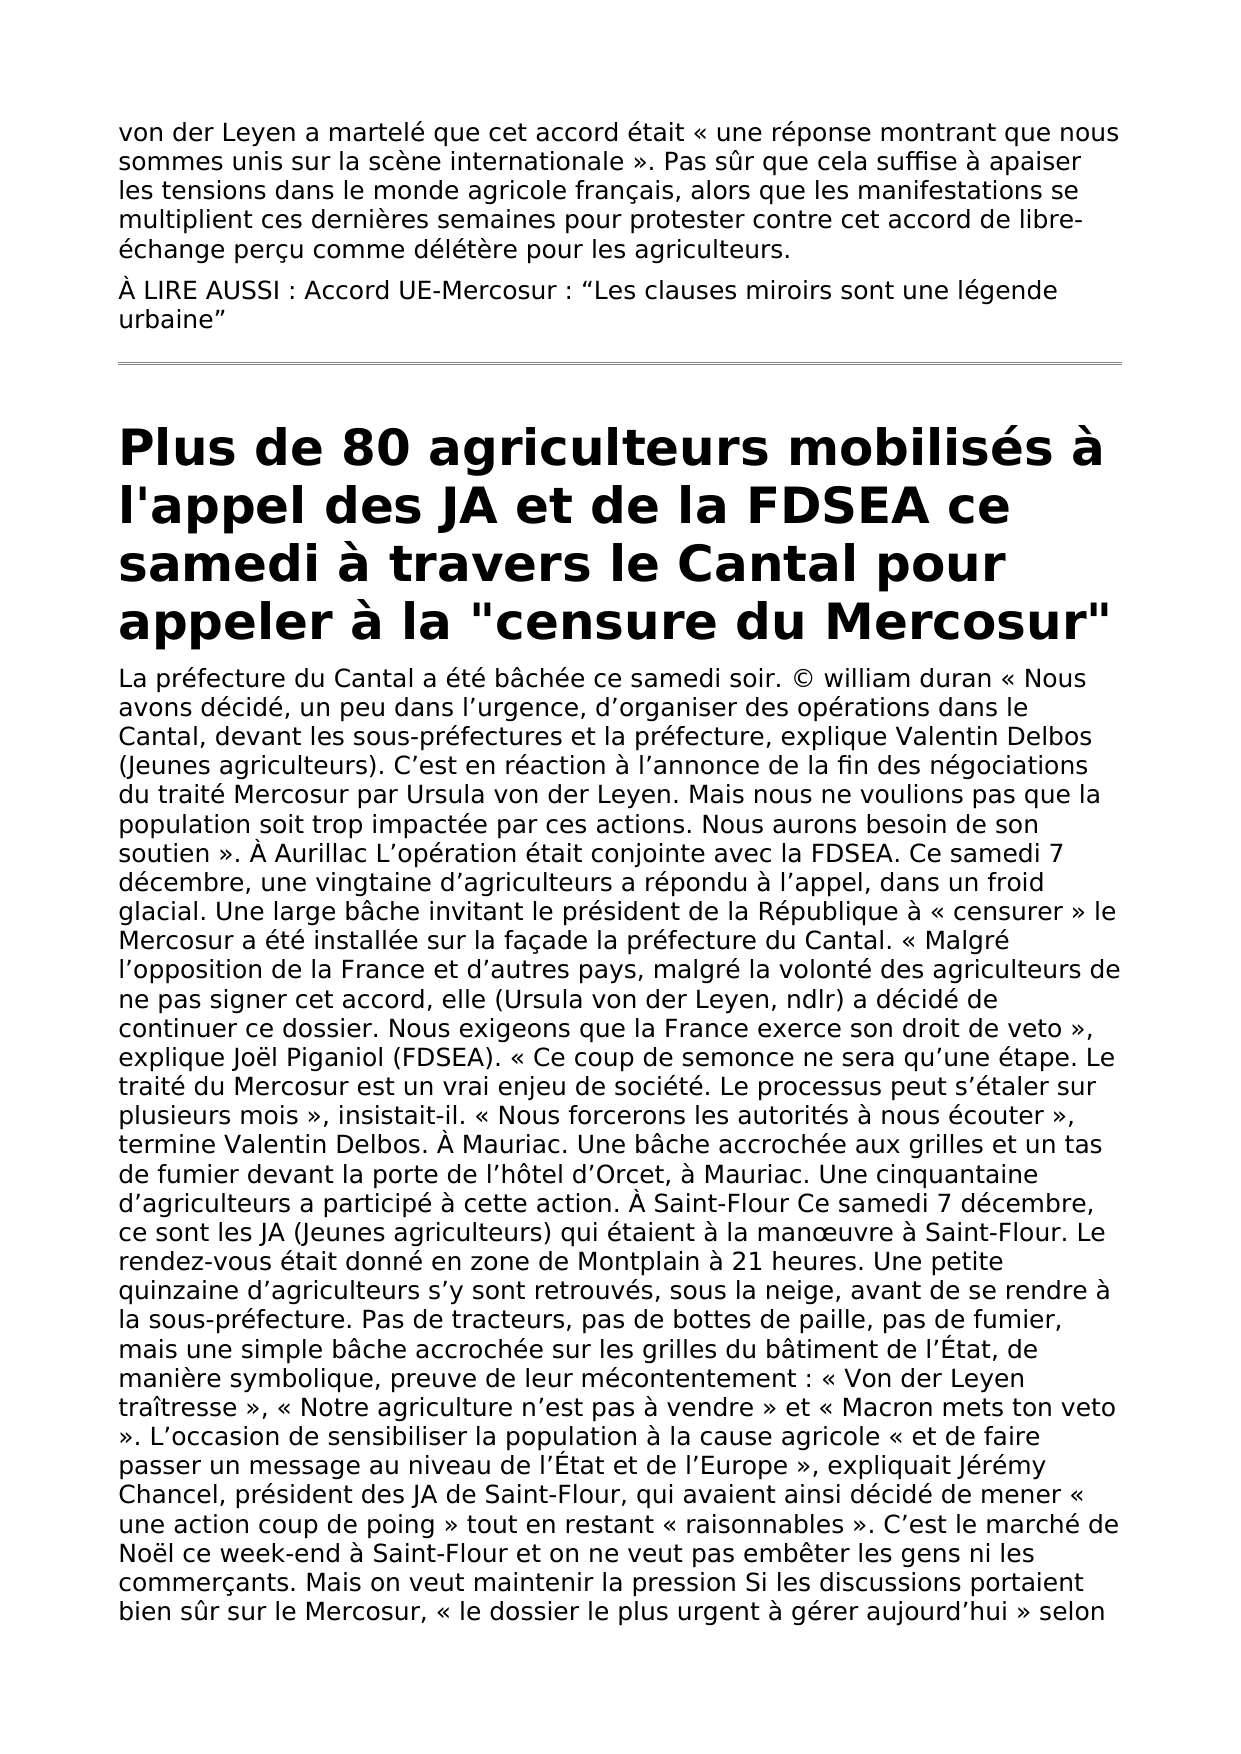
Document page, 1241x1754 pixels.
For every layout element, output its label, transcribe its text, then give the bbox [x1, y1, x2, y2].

text von der Leyen a martelé que cet accord était « une réponse montrant que nous sommes unis sur la scène internationale ». Pas sûr que cela suffise à apaiser les tensions dans le monde agricole français, alors que les manifestations se multiplient ces dernières semaines pour protester contre cet accord de libre-échange perçu comme délétère pour les agriculteurs. [118, 118, 1122, 264]
subtitle Plus de 80 agriculteurs mobilisés à l'appel des JA et de la FDSEA ce samedi à travers le Cantal pour appeler à la "censure du Mercosur" [118, 419, 1122, 652]
text À LIRE AUSSI : Accord UE-Mercosur : “Les clauses miroirs sont une légende urbaine” [118, 276, 1122, 335]
text La préfecture du Cantal a été bâchée ce samedi soir. © william duran « Nous avons décidé, un peu dans l’urgence, d’organiser des opérations dans le Cantal, devant les sous-préfectures et la préfecture, explique Valentin Delbos (Jeunes agriculteurs). C’est en réaction à l’annonce de la fin des négociations du traité Mercosur par Ursula von der Leyen. Mais nous ne voulions pas que la population soit trop impactée par ces actions. Nous aurons besoin de son soutien ». À Aurillac L’opération était conjointe avec la FDSEA. Ce samedi 7 décembre, une vingtaine d’agriculteurs a répondu à l’appel, dans un froid glacial. Une large bâche invitant le président de la République à « censurer » le Mercosur a été installée sur la façade la préfecture du Cantal. « Malgré l’opposition de la France et d’autres pays, malgré la volonté des agriculteurs de ne pas signer cet accord, elle (Ursula von der Leyen, ndlr) a décidé de continuer ce dossier. Nous exigeons que la France exerce son droit de veto », explique Joël Piganiol (FDSEA). « Ce coup de semonce ne sera qu’une étape. Le traité du Mercosur est un vrai enjeu de société. Le processus peut s’étaler sur plusieurs mois », insistait-il. « Nous forcerons les autorités à nous écouter », termine Valentin Delbos. À Mauriac. Une bâche accrochée aux grilles et un tas de fumier devant la porte de l’hôtel d’Orcet, à Mauriac. Une cinquantaine d’agriculteurs a participé à cette action. À Saint-Flour Ce samedi 7 décembre, ce sont les JA (Jeunes agriculteurs) qui étaient à la manœuvre à Saint-Flour. Le rendez-vous était donné en zone de Montplain à 21 heures. Une petite quinzaine d’agriculteurs s’y sont retrouvés, sous la neige, avant de se rendre à la sous-préfecture. Pas de tracteurs, pas de bottes de paille, pas de fumier, mais une simple bâche accrochée sur les grilles du bâtiment de l’État, de manière symbolique, preuve de leur mécontentement : « Von der Leyen traîtresse », « Notre agriculture n’est pas à vendre » et « Macron mets ton veto ». L’occasion de sensibiliser la population à la cause agricole « et de faire passer un message au niveau de l’État et de l’Europe », expliquait Jérémy Chancel, président des JA de Saint-Flour, qui avaient ainsi décidé de mener « une action coup de poing » tout en restant « raisonnables ». C’est le marché de Noël ce week-end à Saint-Flour et on ne veut pas embêter les gens ni les commerçants. Mais on veut maintenir la pression Si les discussions portaient bien sûr sur le Mercosur, « le dossier le plus urgent à gérer aujourd’hui » selon [118, 664, 1122, 1627]
